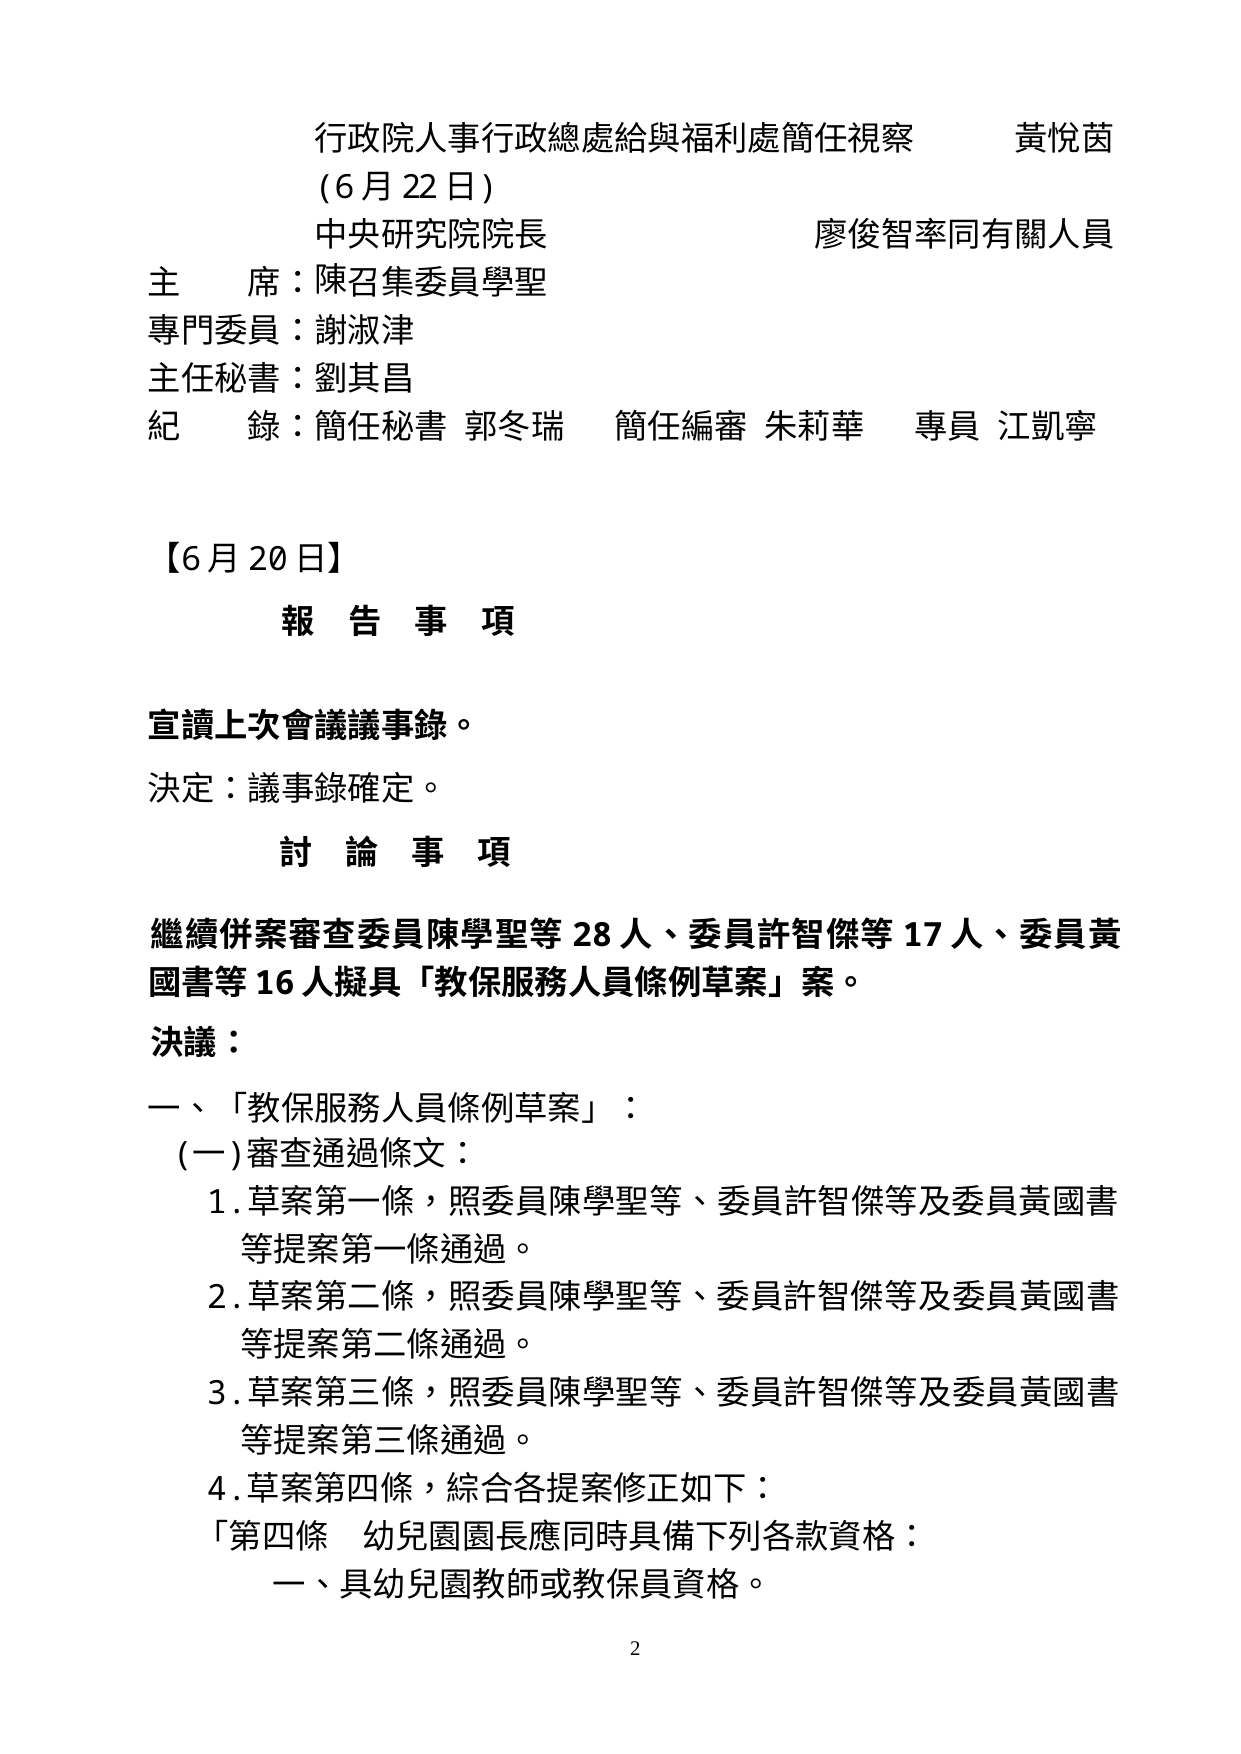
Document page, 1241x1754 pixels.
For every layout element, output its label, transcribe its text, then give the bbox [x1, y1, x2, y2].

text 報 告 事 項 [148, 596, 1120, 643]
text 3.草案第三條，照委員陳學聖等、委員許智傑等及委員黃國書等提案第三條通過。 [207, 1366, 1120, 1462]
text 【6月20日】 [148, 514, 1122, 577]
text 1.草案第一條，照委員陳學聖等、委員許智傑等及委員黃國書等提案第一條通過。 [207, 1175, 1120, 1271]
text 決定：議事錄確定。 [148, 762, 1122, 810]
text 4.草案第四條，綜合各提案修正如下： [207, 1462, 1120, 1510]
text (一)審查通過條文： [173, 1127, 1122, 1175]
text 行政院人事行政總處給與福利處簡任視察 黃悅茵 [148, 112, 1120, 160]
text 一、「教保服務人員條例草案」： [148, 1064, 1122, 1127]
text 主任秘書：劉其昌 [148, 352, 1120, 400]
text 「第四條 幼兒園園長應同時具備下列各款資格： [195, 1510, 1120, 1558]
text 紀 錄：簡任秘書 郭冬瑞 簡任編審 朱莉華 專員 江凱寧 [148, 400, 1120, 448]
text 主 席：陳召集委員學聖 [148, 256, 1120, 304]
text 決議： [150, 1016, 1122, 1064]
text 繼續併案審查委員陳學聖等28人、委員許智傑等17人、委員黃國書等16人擬具「教保服務人員條例草案」案。 [148, 908, 1122, 1004]
text 一、具幼兒園教師或教保員資格。 [272, 1558, 1122, 1606]
text 專門委員：謝淑津 [148, 304, 1120, 352]
text 中央研究院院長 廖俊智率同有關人員 [148, 208, 1120, 256]
text 2.草案第二條，照委員陳學聖等、委員許智傑等及委員黃國書等提案第二條通過。 [207, 1271, 1120, 1366]
text (6月22日) [148, 160, 1120, 208]
text 宣讀上次會議議事錄。 [148, 681, 1122, 743]
text 討 論 事 項 [148, 829, 1120, 877]
